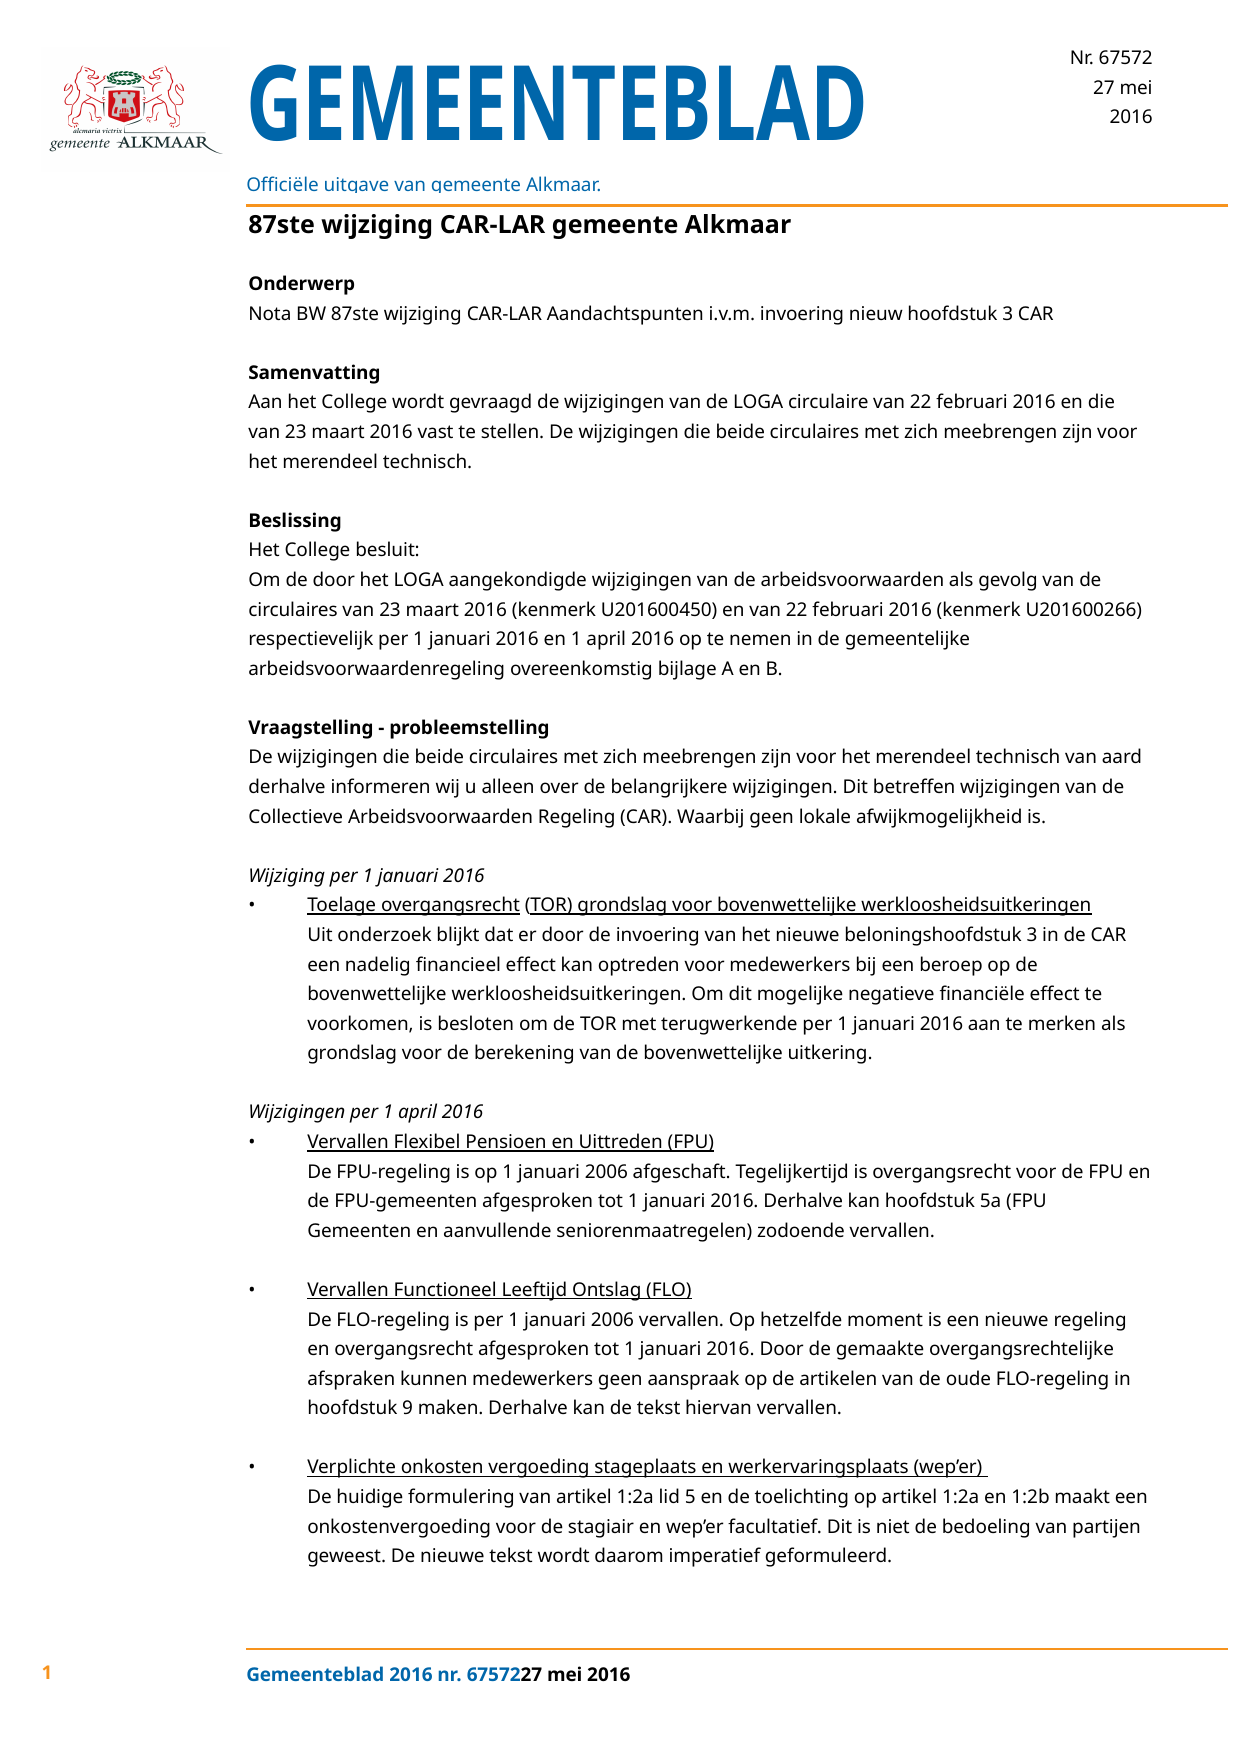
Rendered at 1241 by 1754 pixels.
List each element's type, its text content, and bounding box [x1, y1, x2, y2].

text Wijzigingen per 1 april 2016 [248, 1099, 1152, 1124]
text Vraagstelling - probleemstelling [248, 714, 1152, 740]
text Samenvatting [248, 359, 1152, 385]
list De huidige formulering van artikel 1:2a lid 5 en de toelichting op artikel 1:2a en 1:2b maakt een onkostenvergoeding voor de stagiair en wep’er facultatief. Dit is niet de bedoeling van partijen geweest. De nieuwe tekst wordt daarom imperatief geformuleerd. [248, 1483, 1152, 1568]
text 87ste wijziging CAR-LAR gemeente Alkmaar [248, 207, 1152, 241]
text Het College besluit: [248, 537, 1152, 562]
text Wijziging per 1 januari 2016 [248, 862, 1152, 888]
list Toelage overgangsrecht (TOR) grondslag voor bovenwettelijke werkloosheidsuitkeringen [248, 892, 1152, 917]
text Om de door het LOGA aangekondigde wijzigingen van de arbeidsvoorwaarden als gevolg van de circulaires van 23 maart 2016 (kenmerk U201600450) en van 22 februari 2016 (kenmerk U201600266) respectievelijk per 1 januari 2016 en 1 april 2016 op te nemen in de gemeentelijke arbeidsvoorwaardenregeling overeenkomstig bijlage A en B. [248, 566, 1152, 681]
picture [41, 47, 231, 172]
text De wijzigingen die beide circulaires met zich meebrengen zijn voor het merendeel technisch van aard derhalve informeren wij u alleen over de belangrijkere wijzigingen. Dit betreffen wijzigingen van de Collectieve Arbeidsvoorwaarden Regeling (CAR). Waarbij geen lokale afwijkmogelijkheid is. [248, 744, 1152, 828]
list Vervallen Flexibel Pensioen en Uittreden (FPU) [248, 1128, 1152, 1154]
list Verplichte onkosten vergoeding stageplaats en werkervaringsplaats (wep’er) [248, 1454, 1152, 1479]
list Vervallen Functioneel Leeftijd Ontslag (FLO) [248, 1276, 1152, 1302]
list De FLO-regeling is per 1 januari 2006 vervallen. Op hetzelfde moment is een nieuwe regeling en overgangsrecht afgesproken tot 1 januari 2016. Door de gemaakte overgangsrechtelijke afspraken kunnen medewerkers geen aanspraak op de artikelen van de oude FLO-regeling in hoofdstuk 9 maken. Derhalve kan de tekst hiervan vervallen. [248, 1306, 1152, 1420]
text Onderwerp [248, 270, 1152, 296]
text Nota BW 87ste wijziging CAR-LAR Aandachtspunten i.v.m. invoering nieuw hoofdstuk 3 CAR [248, 300, 1152, 326]
list Uit onderzoek blijkt dat er door de invoering van het nieuwe beloningshoofdstuk 3 in de CAR een nadelig financieel effect kan optreden voor medewerkers bij een beroep op de bovenwettelijke werkloosheidsuitkeringen. Om dit mogelijke negatieve financiële effect te voorkomen, is besloten om de TOR met terugwerkende per 1 januari 2016 aan te merken als grondslag voor de berekening van de bovenwettelijke uitkering. [248, 921, 1152, 1065]
text Beslissing [248, 507, 1152, 533]
list De FPU-regeling is op 1 januari 2006 afgeschaft. Tegelijkertijd is overgangsrecht voor de FPU en de FPU-gemeenten afgesproken tot 1 januari 2016. Derhalve kan hoofdstuk 5a (FPU Gemeenten en aanvullende seniorenmaatregelen) zodoende vervallen. [248, 1158, 1152, 1243]
text Aan het College wordt gevraagd de wijzigingen van de LOGA circulaire van 22 februari 2016 en die van 23 maart 2016 vast te stellen. De wijzigingen die beide circulaires met zich meebrengen zijn voor het merendeel technisch. [248, 389, 1152, 473]
